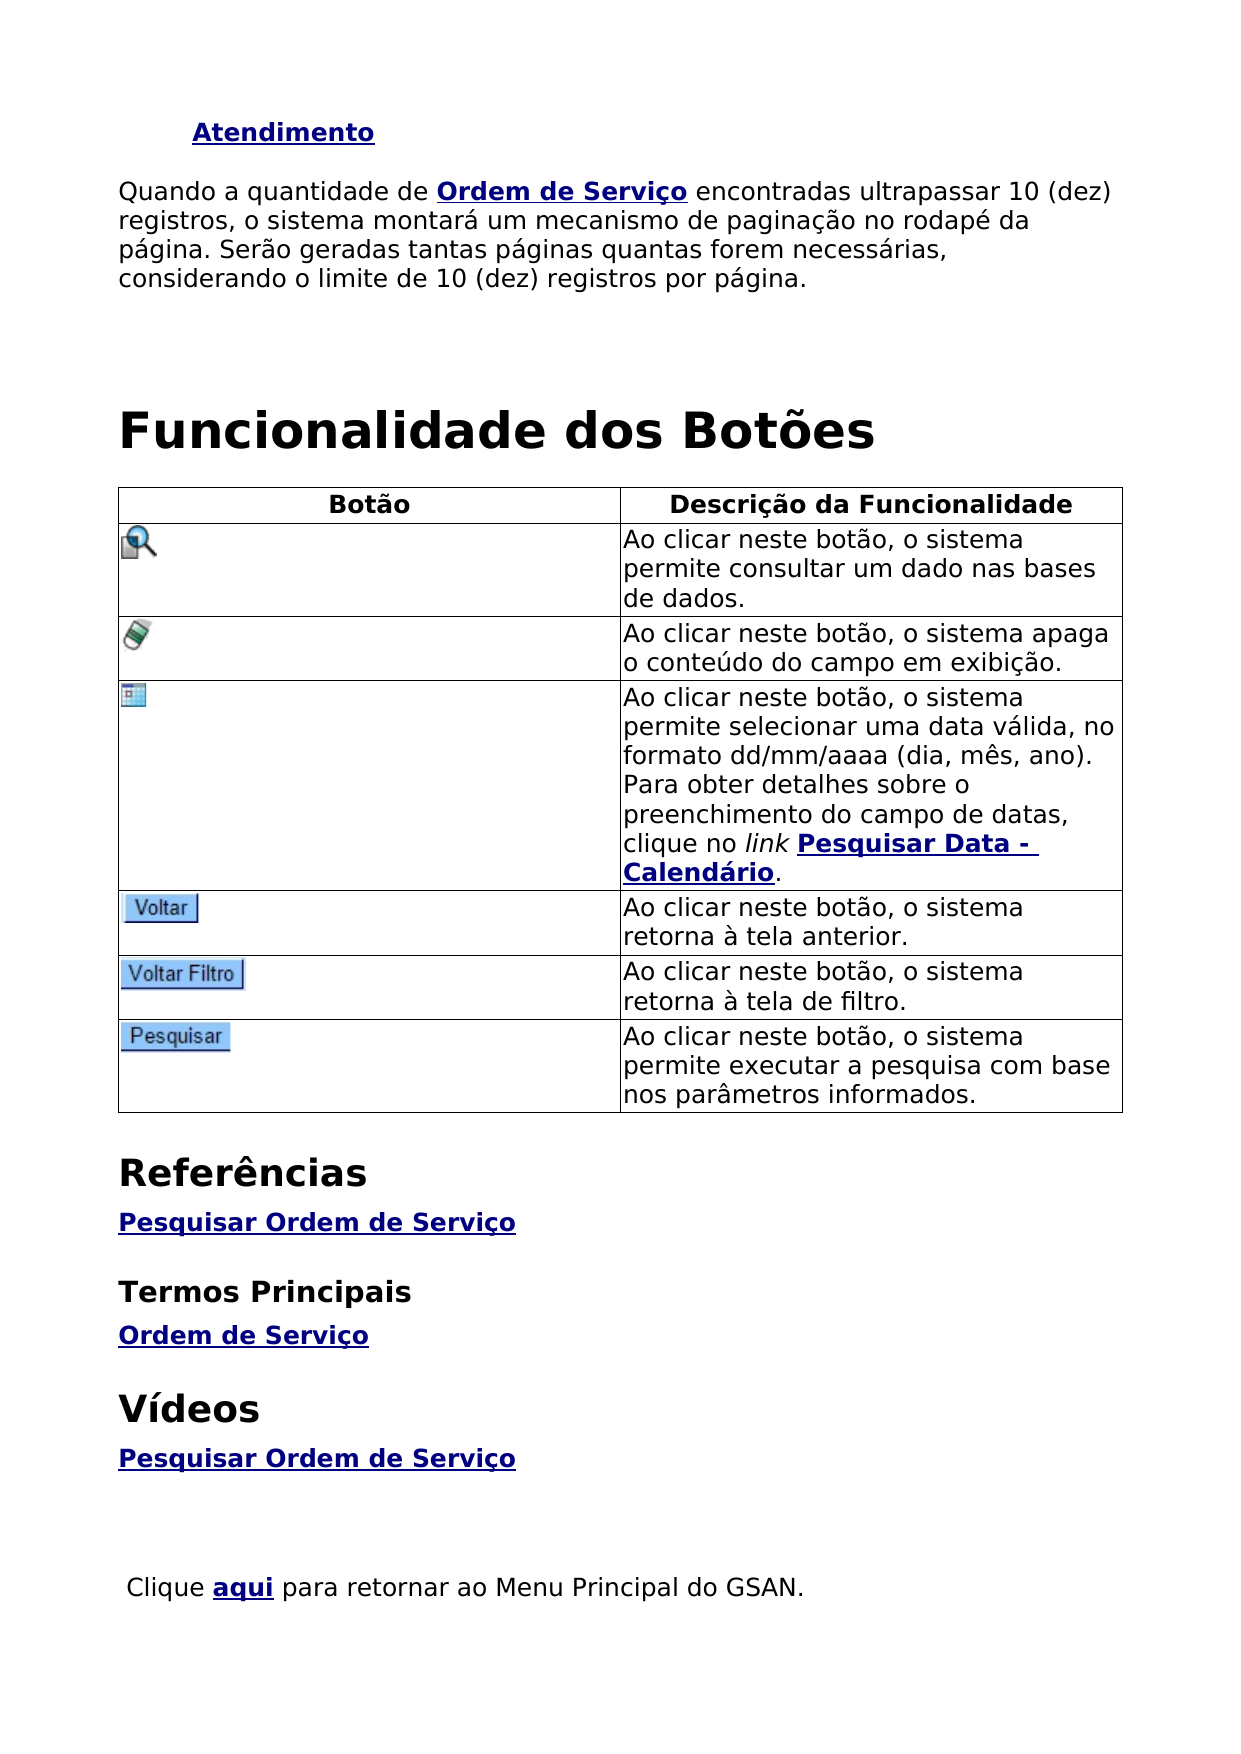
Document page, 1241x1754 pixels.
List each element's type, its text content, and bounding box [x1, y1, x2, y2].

table_cell Ao clicar neste botão, o sistema apaga o conteúdo do campo em exibição. [621, 617, 1122, 680]
table_cell [119, 891, 620, 954]
table_cell [119, 524, 620, 616]
table_cell [119, 681, 620, 890]
table_cell Ao clicar neste botão, o sistema retorna à tela anterior. [621, 891, 1122, 954]
picture [121, 1021, 231, 1053]
picture [121, 893, 200, 923]
subtitle Vídeos [118, 1388, 1122, 1432]
picture [121, 525, 157, 559]
subtitle Termos Principais [118, 1275, 1122, 1309]
table_header Botão [119, 488, 620, 522]
text Pesquisar Ordem de Serviço [118, 1444, 1122, 1473]
text Quando a quantidade de Ordem de Serviço encontradas ultrapassar 10 (dez) registros, o sistema montará um mecanismo de paginação no rodapé da página. Serão geradas tantas páginas quantas forem necessárias, considerando o limite de 10 (dez) registros por página. [118, 177, 1122, 293]
subtitle Referências [118, 1152, 1122, 1196]
text Clique aqui para retornar ao Menu Principal do GSAN. [118, 1486, 1122, 1602]
list Atendimento [177, 118, 1122, 147]
picture [121, 618, 153, 652]
picture [121, 683, 147, 707]
table_cell [119, 956, 620, 1019]
table_cell Ao clicar neste botão, o sistema permite executar a pesquisa com base nos parâmetros informados. [621, 1020, 1122, 1112]
table_header Descrição da Funcionalidade [621, 488, 1122, 522]
text Ordem de Serviço [118, 1321, 1122, 1351]
text Pesquisar Ordem de Serviço [118, 1208, 1122, 1237]
subtitle Funcionalidade dos Botões [118, 402, 1122, 460]
table_cell Ao clicar neste botão, o sistema retorna à tela de filtro. [621, 956, 1122, 1019]
table_cell [119, 1020, 620, 1112]
table_cell Ao clicar neste botão, o sistema permite consultar um dado nas bases de dados. [621, 524, 1122, 616]
table_cell [119, 617, 620, 680]
table_cell Ao clicar neste botão, o sistema permite selecionar uma data válida, no formato dd/mm/aaaa (dia, mês, ano). Para obter detalhes sobre o preenchimento do campo de datas, clique no link Pesquisar Data - Calendário. [621, 681, 1122, 890]
picture [121, 957, 247, 991]
